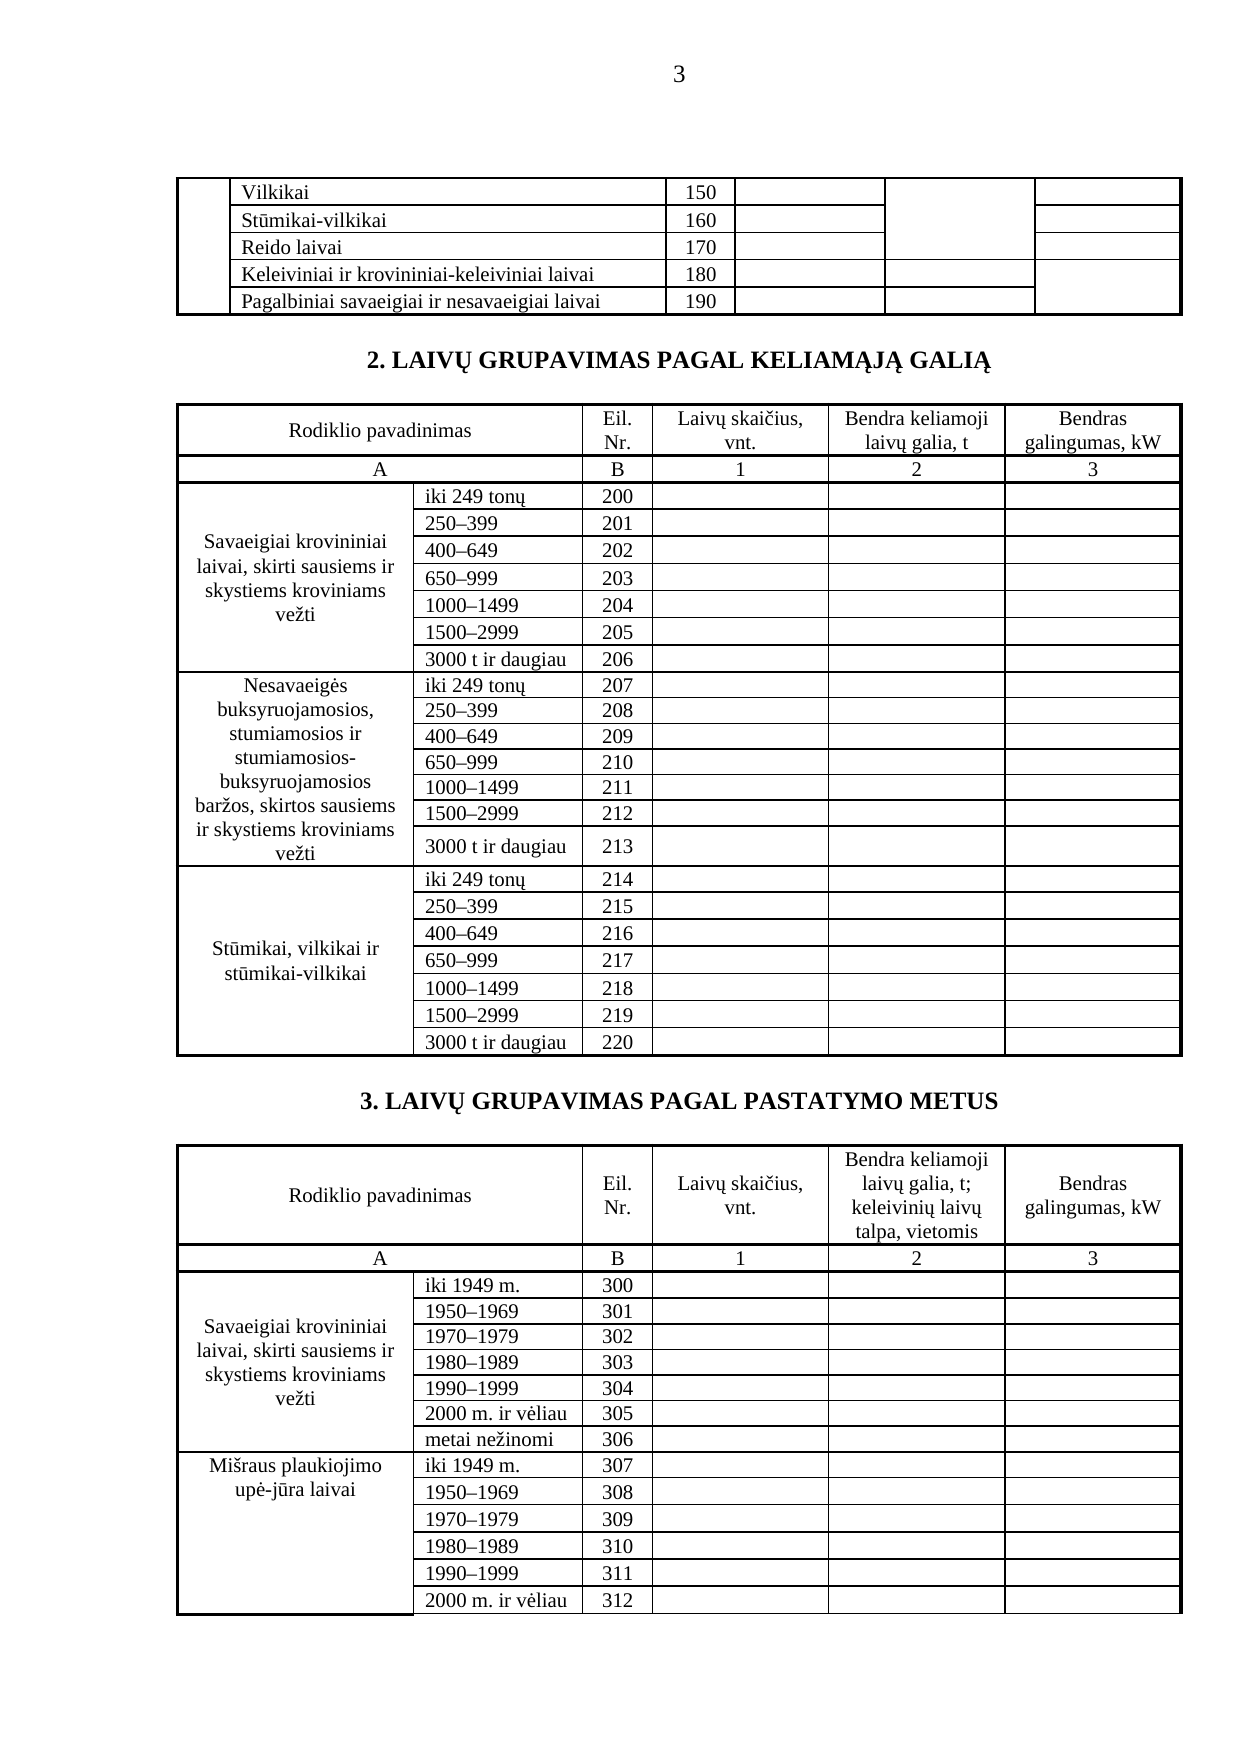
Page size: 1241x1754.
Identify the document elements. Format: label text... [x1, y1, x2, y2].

table_cell A [179, 457, 582, 481]
table_cell 217 [583, 947, 652, 972]
table_cell [1006, 827, 1179, 865]
table_cell [829, 673, 1004, 697]
table_cell iki 249 tonų [414, 673, 582, 697]
table_cell 170 [667, 233, 734, 259]
table_cell [886, 288, 1034, 313]
table_cell [1006, 1028, 1179, 1054]
table_cell [1006, 564, 1179, 590]
table_cell 150 [667, 179, 734, 204]
table_cell [1006, 801, 1179, 825]
table_cell [653, 1478, 828, 1504]
table_cell [653, 801, 828, 825]
table_cell iki 1949 m. [414, 1273, 582, 1297]
table_cell 1 [653, 1246, 828, 1270]
table_cell [829, 1560, 1004, 1585]
table_cell [179, 179, 229, 313]
table_cell 650–999 [414, 564, 582, 590]
table_cell 3000 t ir daugiau [414, 827, 582, 865]
table_cell [1006, 510, 1179, 535]
table_cell 203 [583, 564, 652, 590]
table_cell [653, 947, 828, 972]
table_cell Stūmikai, vilkikai ir stūmikai-vilkikai [179, 867, 413, 1054]
table_cell [736, 260, 884, 286]
table_cell 218 [583, 974, 652, 1000]
table_cell 3 [1006, 1246, 1179, 1270]
table_cell metai nežinomi [414, 1427, 582, 1451]
table_cell [653, 1028, 828, 1054]
table_cell [1006, 920, 1179, 945]
table_cell [653, 827, 828, 865]
table_cell 2 [829, 1246, 1004, 1270]
table_cell [1006, 724, 1179, 748]
table_cell [829, 974, 1004, 1000]
table_cell [1036, 260, 1179, 313]
table_cell [653, 537, 828, 562]
table_cell 650–999 [414, 947, 582, 972]
table_cell [886, 179, 1034, 259]
table_cell 1500–2999 [414, 618, 582, 644]
table_cell 201 [583, 510, 652, 535]
table_cell 1000–1499 [414, 591, 582, 617]
table_cell [829, 801, 1004, 825]
table_cell 180 [667, 260, 734, 286]
table_cell [829, 1273, 1004, 1297]
table_cell [1006, 537, 1179, 562]
table_cell 1950–1969 [414, 1478, 582, 1504]
table_cell [1006, 1401, 1179, 1425]
table_cell 304 [583, 1376, 652, 1400]
table_cell [1006, 618, 1179, 644]
table_cell [1006, 1299, 1179, 1323]
table_cell 306 [583, 1427, 652, 1451]
table_cell [1006, 1273, 1179, 1297]
table_cell [653, 1427, 828, 1451]
table_cell [1006, 1505, 1179, 1531]
table_cell 213 [583, 827, 652, 865]
table_cell [736, 233, 884, 259]
table_cell [653, 1299, 828, 1323]
table_cell [1006, 646, 1179, 671]
table_cell 216 [583, 920, 652, 945]
table_cell A [179, 1246, 582, 1270]
table_cell 1990–1999 [414, 1376, 582, 1400]
table_cell 211 [583, 775, 652, 799]
table_cell 301 [583, 1299, 652, 1323]
table_cell [653, 564, 828, 590]
table_cell [886, 260, 1034, 286]
table_header Eil. Nr. [583, 406, 652, 454]
table_cell 308 [583, 1478, 652, 1504]
table_header Eil. Nr. [583, 1147, 652, 1243]
table_cell [829, 1001, 1004, 1027]
table_cell [1006, 484, 1179, 508]
table_cell [653, 974, 828, 1000]
table_cell [653, 1325, 828, 1348]
table_cell Pagalbiniai savaeigiai ir nesavaeigiai laivai [231, 288, 665, 313]
table_cell [829, 920, 1004, 945]
table_cell [829, 1401, 1004, 1425]
table_cell 210 [583, 750, 652, 774]
table_cell 1980–1989 [414, 1533, 582, 1558]
table_cell [829, 893, 1004, 918]
table_cell [653, 591, 828, 617]
table_cell 2000 m. ir vėliau [414, 1401, 582, 1425]
table_cell [1006, 1427, 1179, 1451]
table_cell [653, 1505, 828, 1531]
table_cell 3000 t ir daugiau [414, 646, 582, 671]
table_cell [1006, 1533, 1179, 1558]
table_cell [1036, 206, 1179, 232]
table_cell [829, 1478, 1004, 1504]
table_cell [653, 618, 828, 644]
table_cell 2000 m. ir vėliau [414, 1587, 582, 1612]
table_cell Stūmikai-vilkikai [231, 206, 665, 232]
table_cell [736, 288, 884, 313]
table_cell [653, 698, 828, 722]
table_cell 250–399 [414, 510, 582, 535]
table_cell 2 [829, 457, 1004, 481]
table_cell 303 [583, 1350, 652, 1374]
table_cell [1006, 775, 1179, 799]
table_cell 208 [583, 698, 652, 722]
table_cell 207 [583, 673, 652, 697]
table_header Laivų skaičius, vnt. [653, 406, 828, 454]
table_cell 204 [583, 591, 652, 617]
table_cell [1006, 750, 1179, 774]
table_header Bendra keliamoji laivų galia, t [829, 406, 1004, 454]
table_cell [653, 1376, 828, 1400]
table_cell [1006, 893, 1179, 918]
table_cell [829, 827, 1004, 865]
table_cell [829, 1427, 1004, 1451]
table_cell 3000 t ir daugiau [414, 1028, 582, 1054]
table_cell [1006, 591, 1179, 617]
table_cell [1036, 233, 1179, 259]
table_cell 400–649 [414, 724, 582, 748]
table_cell [736, 206, 884, 232]
table_cell [829, 724, 1004, 748]
table_cell 209 [583, 724, 652, 748]
table_cell Mišraus plaukiojimo upė-jūra laivai [179, 1453, 413, 1612]
table_cell 311 [583, 1560, 652, 1585]
table_cell [1006, 867, 1179, 891]
table_header Rodiklio pavadinimas [179, 1147, 582, 1243]
table_cell [829, 591, 1004, 617]
table_cell 307 [583, 1453, 652, 1477]
table_cell [1006, 1350, 1179, 1374]
table_cell [829, 564, 1004, 590]
table_cell 1980–1989 [414, 1350, 582, 1374]
table_cell 219 [583, 1001, 652, 1027]
table_cell [829, 1533, 1004, 1558]
table_cell Reido laivai [231, 233, 665, 259]
table_cell [653, 750, 828, 774]
table_cell [829, 618, 1004, 644]
table_cell B [583, 1246, 652, 1270]
table_cell [653, 673, 828, 697]
table_cell [1006, 1453, 1179, 1477]
table_cell Vilkikai [231, 179, 665, 204]
table_cell 1500–2999 [414, 1001, 582, 1027]
table_cell [829, 1325, 1004, 1348]
table_cell [653, 510, 828, 535]
table_cell [829, 510, 1004, 535]
table_cell Savaeigiai krovininiai laivai, skirti sausiems ir skystiems kroviniams vežti [179, 484, 413, 671]
table_cell [653, 1273, 828, 1297]
table_header Bendra keliamoji laivų galia, t; keleivinių laivų talpa, vietomis [829, 1147, 1004, 1243]
table_cell 1000–1499 [414, 974, 582, 1000]
table_cell B [583, 457, 652, 481]
table_cell [1036, 179, 1179, 204]
table_cell [829, 698, 1004, 722]
table_cell 1000–1499 [414, 775, 582, 799]
table_cell 250–399 [414, 698, 582, 722]
table_cell 250–399 [414, 893, 582, 918]
table_cell [829, 750, 1004, 774]
table_header Laivų skaičius, vnt. [653, 1147, 828, 1243]
table_cell [653, 1350, 828, 1374]
table_cell [829, 1299, 1004, 1323]
table_cell 160 [667, 206, 734, 232]
table_cell 205 [583, 618, 652, 644]
table_cell [829, 484, 1004, 508]
table_cell [1006, 1587, 1179, 1612]
table_cell [653, 1401, 828, 1425]
table_cell [829, 947, 1004, 972]
table_cell Savaeigiai krovininiai laivai, skirti sausiems ir skystiems kroviniams vežti [179, 1273, 413, 1451]
table_cell [653, 1587, 828, 1612]
table_header Rodiklio pavadinimas [179, 406, 582, 454]
table_cell [829, 775, 1004, 799]
table_cell [653, 646, 828, 671]
table_cell 300 [583, 1273, 652, 1297]
table_cell 202 [583, 537, 652, 562]
table_cell 1990–1999 [414, 1560, 582, 1585]
table_cell [653, 867, 828, 891]
table_cell iki 249 tonų [414, 484, 582, 508]
table_cell 1 [653, 457, 828, 481]
table_cell [653, 724, 828, 748]
table_cell [829, 867, 1004, 891]
table_cell [829, 1376, 1004, 1400]
table_cell 1500–2999 [414, 801, 582, 825]
table_cell 309 [583, 1505, 652, 1531]
table_cell 400–649 [414, 537, 582, 562]
table_cell [653, 1560, 828, 1585]
table_cell 305 [583, 1401, 652, 1425]
table_cell [829, 1453, 1004, 1477]
table_cell iki 1949 m. [414, 1453, 582, 1477]
table_cell 1950–1969 [414, 1299, 582, 1323]
table_cell [653, 775, 828, 799]
table_cell 400–649 [414, 920, 582, 945]
table_cell [1006, 1376, 1179, 1400]
table_cell 215 [583, 893, 652, 918]
table_cell 650–999 [414, 750, 582, 774]
table_cell 310 [583, 1533, 652, 1558]
table_cell [1006, 1560, 1179, 1585]
table_cell Nesavaeigės buksyruojamosios, stumiamosios ir stumiamosios-buksyruojamosios baržos, skirtos sausiems ir skystiems kroviniams vežti [179, 673, 413, 865]
table_cell [653, 1453, 828, 1477]
table_cell [829, 1350, 1004, 1374]
table_cell 214 [583, 867, 652, 891]
table_cell [653, 1001, 828, 1027]
table_cell [653, 893, 828, 918]
table_cell 190 [667, 288, 734, 313]
table_cell [829, 1028, 1004, 1054]
table_cell [1006, 1325, 1179, 1348]
table_cell 302 [583, 1325, 652, 1348]
text 2. Laivų grupavimas pagal keliamąją galią [177, 345, 1181, 374]
table_cell 1970–1979 [414, 1325, 582, 1348]
table_cell 312 [583, 1587, 652, 1612]
table_cell [1006, 1478, 1179, 1504]
table_cell [1006, 1001, 1179, 1027]
table_cell [1006, 947, 1179, 972]
table_cell [829, 537, 1004, 562]
text 3. Laivų grupavimas pagal pastatymo metus [177, 1086, 1181, 1115]
table_cell 206 [583, 646, 652, 671]
table_cell [829, 1505, 1004, 1531]
table_cell 200 [583, 484, 652, 508]
table_cell [653, 484, 828, 508]
table_cell [736, 179, 884, 204]
table_cell Keleiviniai ir krovininiai-keleiviniai laivai [231, 260, 665, 286]
table_cell [1006, 974, 1179, 1000]
table_header Bendras galingumas, kW [1006, 406, 1179, 454]
table_cell [653, 1533, 828, 1558]
table_cell [1006, 673, 1179, 697]
table_cell iki 249 tonų [414, 867, 582, 891]
table_cell [653, 920, 828, 945]
table_cell 3 [1006, 457, 1179, 481]
table_cell [1006, 698, 1179, 722]
table_header Bendras galingumas, kW [1006, 1147, 1179, 1243]
table_cell [829, 1587, 1004, 1612]
table_cell 212 [583, 801, 652, 825]
table_cell [829, 646, 1004, 671]
table_cell 1970–1979 [414, 1505, 582, 1531]
table_cell 220 [583, 1028, 652, 1054]
